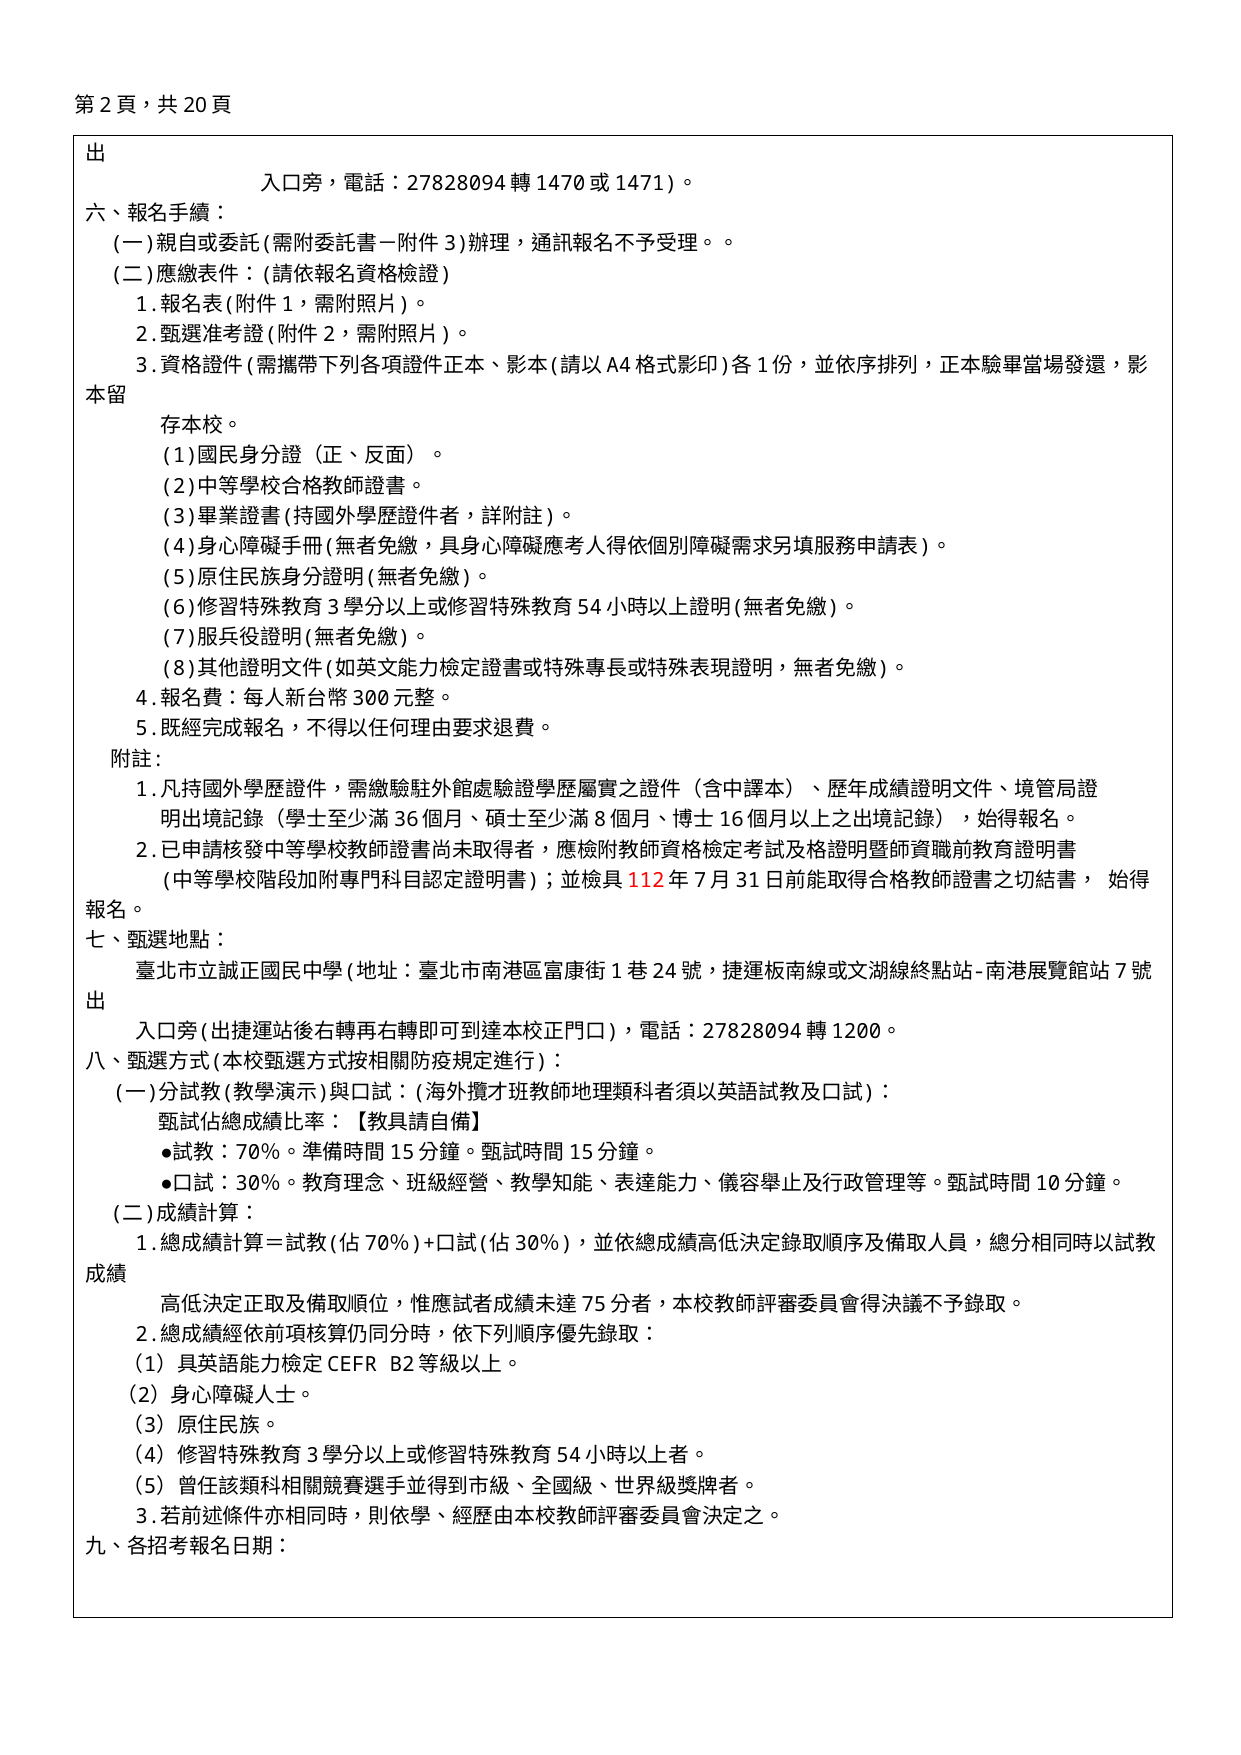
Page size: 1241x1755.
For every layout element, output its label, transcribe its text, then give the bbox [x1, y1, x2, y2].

table_header 出 入口旁，電話：27828094轉1470或1471)。 六、報名手續： (一)親自或委託(需附委託書－附件3)辦理，通訊報名不予受理。。 (二)應繳表件：(請依報名資格檢證) 1.報名表(附件1，需附照片)。 2.甄選准考證(附件2，需附照片)。 3.資格證件(需攜帶下列各項證件正本、影本(請以A4格式影印)各1份，並依序排列，正本驗畢當場發還，影本留 存本校。 (1)國民身分證（正、反面）。 (2)中等學校合格教師證書。 (3)畢業證書(持國外學歷證件者，詳附註)。 (4)身心障礙手冊(無者免繳，具身心障礙應考人得依個別障礙需求另填服務申請表)。 (5)原住民族身分證明(無者免繳)。 (6)修習特殊教育3學分以上或修習特殊教育54小時以上證明(無者免繳)。 (7)服兵役證明(無者免繳)。 (8)其他證明文件(如英文能力檢定證書或特殊專長或特殊表現證明，無者免繳)。 4.報名費：每人新台幣300元整。 5.既經完成報名，不得以任何理由要求退費。 附註: 1.凡持國外學歷證件，需繳驗駐外館處驗證學歷屬實之證件（含中譯本）、歷年成績證明文件、境管局證 明出境記錄（學士至少滿36個月、碩士至少滿8個月、博士16個月以上之出境記錄），始得報名。 2.已申請核發中等學校教師證書尚未取得者，應檢附教師資格檢定考試及格證明暨師資職前教育證明書 (中等學校階段加附專門科目認定證明書)；並檢具112年7月31日前能取得合格教師證書之切結書， 始得報名。 七、甄選地點： 臺北市立誠正國民中學(地址：臺北市南港區富康街1巷24號，捷運板南線或文湖線終點站-南港展覽館站7號出 入口旁(出捷運站後右轉再右轉即可到達本校正門口)，電話：27828094轉1200。 八、甄選方式(本校甄選方式按相關防疫規定進行)： (一)分試教(教學演示)與口試：(海外攬才班教師地理類科者須以英語試教及口試)： 甄試佔總成績比率：【教具請自備】 ●試教：70％。準備時間15分鐘。甄試時間15分鐘。 ●口試：30％。教育理念、班級經營、教學知能、表達能力、儀容舉止及行政管理等。甄試時間10分鐘。 (二)成績計算： 1.總成績計算＝試教(佔70％)+口試(佔30％)，並依總成績高低決定錄取順序及備取人員，總分相同時以試教成績 高低決定正取及備取順位，惟應試者成績未達75分者，本校教師評審委員會得決議不予錄取。 2.總成績經依前項核算仍同分時，依下列順序優先錄取： （1）具英語能力檢定CEFR B2等級以上。 （2）身心障礙人士。 （3）原住民族。 （4）修習特殊教育3學分以上或修習特殊教育54小時以上者。 （5）曾任該類科相關競賽選手並得到市級、全國級、世界級獎牌者。 3.若前述條件亦相同時，則依學、經歷由本校教師評審委員會決定之。 九、各招考報名日期： [74, 136, 1172, 1617]
